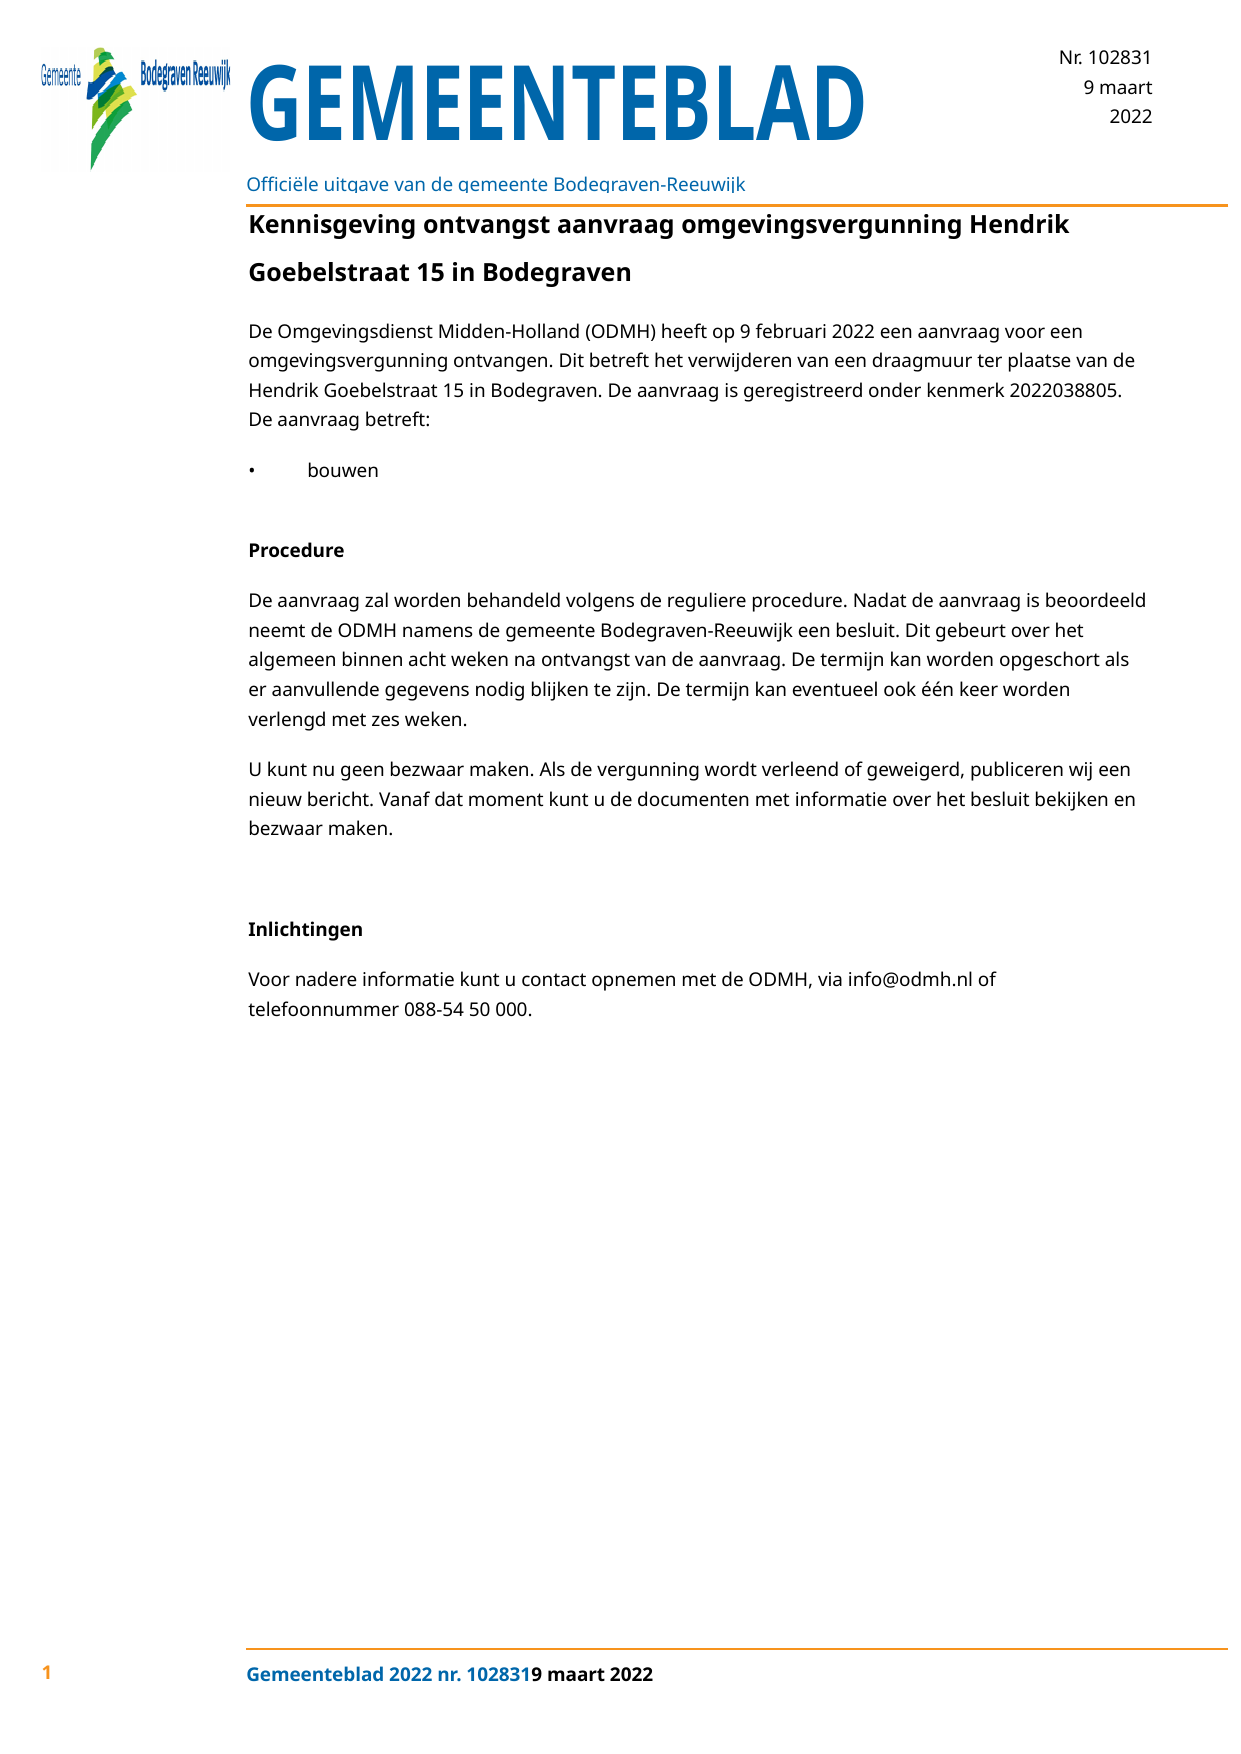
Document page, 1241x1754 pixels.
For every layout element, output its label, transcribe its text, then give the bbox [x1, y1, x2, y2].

list bouwen [248, 457, 1152, 483]
text Inlichtingen [248, 916, 1152, 942]
picture [41, 47, 231, 172]
text Kennisgeving ontvangst aanvraag omgevingsvergunning Hendrik Goebelstraat 15 in Bodegraven [248, 207, 1152, 288]
text De Omgevingsdienst Midden-Holland (ODMH) heeft op 9 februari 2022 een aanvraag voor een omgevingsvergunning ontvangen. Dit betreft het verwijderen van een draagmuur ter plaatse van de Hendrik Goebelstraat 15 in Bodegraven. De aanvraag is geregistreerd onder kenmerk 2022038805. De aanvraag betreft: [248, 318, 1152, 432]
text Voor nadere informatie kunt u contact opnemen met de ODMH, via info@odmh.nl of telefoonnummer 088-54 50 000. [248, 967, 1152, 1022]
text Procedure [248, 537, 1152, 563]
text U kunt nu geen bezwaar maken. Als de vergunning wordt verleend of geweigerd, publiceren wij een nieuw bericht. Vanaf dat moment kunt u de documenten met informatie over het besluit bekijken en bezwaar maken. [248, 756, 1152, 841]
text De aanvraag zal worden behandeld volgens de reguliere procedure. Nadat de aanvraag is beoordeeld neemt de ODMH namens de gemeente Bodegraven-Reeuwijk een besluit. Dit gebeurt over het algemeen binnen acht weken na ontvangst van de aanvraag. De termijn kan worden opgeschort als er aanvullende gegevens nodig blijken te zijn. De termijn kan eventueel ook één keer worden verlengd met zes weken. [248, 587, 1152, 732]
